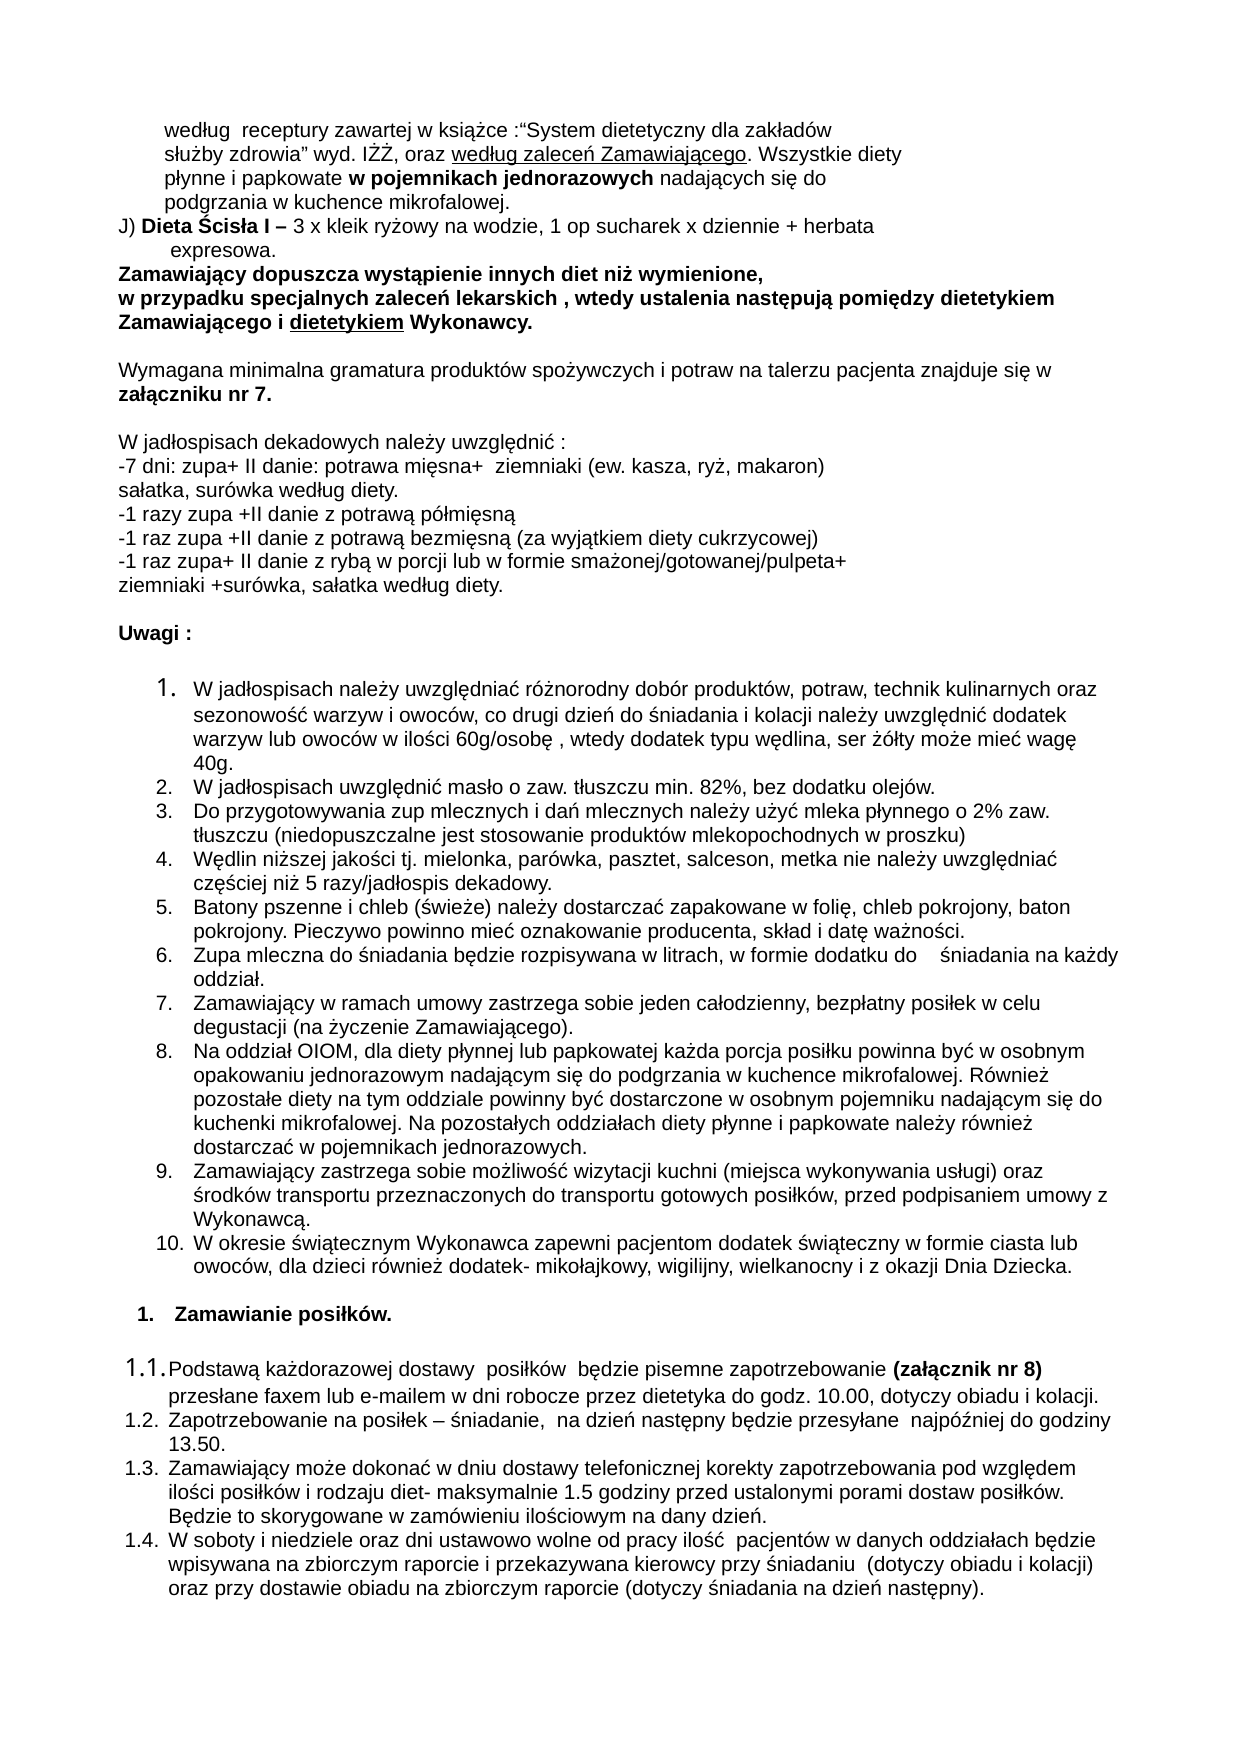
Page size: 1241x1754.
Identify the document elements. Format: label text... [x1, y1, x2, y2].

text J) Dieta Ścisła I – 3 x kleik ryżowy na wodzie, 1 op sucharek x dziennie + herbata [118, 214, 1122, 238]
text podgrzania w kuchence mikrofalowej. [118, 190, 1122, 214]
text -7 dni: zupa+ II danie: potrawa mięsna+ ziemniaki (ew. kasza, ryż, makaron) [118, 453, 1122, 477]
text według receptury zawartej w książce :“System dietetyczny dla zakładów [118, 118, 1122, 142]
text -1 raz zupa +II danie z potrawą bezmięsną (za wyjątkiem diety cukrzycowej) [118, 525, 1122, 549]
list W soboty i niedziele oraz dni ustawowo wolne od pracy ilość pacjentów w danych oddziałach będzie wpisywana na zbiorczym raporcie i przekazywana kierowcy przy śniadaniu (dotyczy obiadu i kolacji) oraz przy dostawie obiadu na zbiorczym raporcie (dotyczy śniadania na dzień następny). [124, 1528, 1122, 1600]
list Wędlin niższej jakości tj. mielonka, parówka, pasztet, salceson, metka nie należy uwzględniać częściej niż 5 razy/jadłospis dekadowy. [156, 847, 1122, 895]
text -1 raz zupa+ II danie z rybą w porcji lub w formie smażonej/gotowanej/pulpeta+ [118, 549, 1122, 573]
list W jadłospisach należy uwzględniać różnorodny dobór produktów, potraw, technik kulinarnych oraz sezonowość warzyw i owoców, co drugi dzień do śniadania i kolacji należy uwzględnić dodatek warzyw lub owoców w ilości 60g/osobę , wtedy dodatek typu wędlina, ser żółty może mieć wagę 40g. [156, 669, 1122, 775]
text Uwagi : [118, 621, 1122, 645]
list Do przygotowywania zup mlecznych i dań mlecznych należy użyć mleka płynnego o 2% zaw. tłuszczu (niedopuszczalne jest stosowanie produktów mlekopochodnych w proszku) [156, 799, 1122, 847]
list Zamawiający może dokonać w dniu dostawy telefonicznej korekty zapotrzebowania pod względem ilości posiłków i rodzaju diet- maksymalnie 1.5 godziny przed ustalonymi porami dostaw posiłków. Będzie to skorygowane w zamówieniu ilościowym na dany dzień. [124, 1456, 1122, 1528]
list W jadłospisach uwzględnić masło o zaw. tłuszczu min. 82%, bez dodatku olejów. [156, 775, 1122, 799]
list Batony pszenne i chleb (świeże) należy dostarczać zapakowane w folię, chleb pokrojony, baton pokrojony. Pieczywo powinno mieć oznakowanie producenta, skład i datę ważności. [156, 895, 1122, 943]
text expresowa. [118, 238, 1122, 262]
list Zamawianie posiłków. [137, 1302, 1122, 1326]
text sałatka, surówka według diety. [118, 477, 1122, 501]
list Zamawiający w ramach umowy zastrzega sobie jeden całodzienny, bezpłatny posiłek w celu degustacji (na życzenie Zamawiającego). [156, 991, 1122, 1039]
list W okresie świątecznym Wykonawca zapewni pacjentom dodatek świąteczny w formie ciasta lub owoców, dla dzieci również dodatek- mikołajkowy, wigilijny, wielkanocny i z okazji Dnia Dziecka. [156, 1230, 1122, 1278]
text Zamawiający dopuszcza wystąpienie innych diet niż wymienione, [118, 262, 1122, 286]
list Na oddział OIOM, dla diety płynnej lub papkowatej każda porcja posiłku powinna być w osobnym opakowaniu jednorazowym nadającym się do podgrzania w kuchence mikrofalowej. Również pozostałe diety na tym oddziale powinny być dostarczone w osobnym pojemniku nadającym się do kuchenki mikrofalowej. Na pozostałych oddziałach diety płynne i papkowate należy również dostarczać w pojemnikach jednorazowych. [156, 1039, 1122, 1158]
text -1 razy zupa +II danie z potrawą półmięsną [118, 501, 1122, 525]
list Podstawą każdorazowej dostawy posiłków będzie pisemne zapotrzebowanie (załącznik nr 8) przesłane faxem lub e-mailem w dni robocze przez dietetyka do godz. 10.00, dotyczy obiadu i kolacji. [124, 1350, 1122, 1408]
text ziemniaki +surówka, sałatka według diety. [118, 573, 1122, 597]
text w przypadku specjalnych zaleceń lekarskich , wtedy ustalenia następują pomiędzy dietetykiem Zamawiającego i dietetykiem Wykonawcy. [118, 286, 1122, 334]
text służby zdrowia” wyd. IŻŻ, oraz według zaleceń Zamawiającego. Wszystkie diety [118, 142, 1122, 166]
list Zupa mleczna do śniadania będzie rozpisywana w litrach, w formie dodatku do śniadania na każdy oddział. [156, 943, 1122, 991]
text płynne i papkowate w pojemnikach jednorazowych nadających się do [118, 166, 1122, 190]
list Zamawiający zastrzega sobie możliwość wizytacji kuchni (miejsca wykonywania usługi) oraz środków transportu przeznaczonych do transportu gotowych posiłków, przed podpisaniem umowy z Wykonawcą. [156, 1158, 1122, 1230]
text W jadłospisach dekadowych należy uwzględnić : [118, 429, 1122, 453]
text Wymagana minimalna gramatura produktów spożywczych i potraw na talerzu pacjenta znajduje się w załączniku nr 7. [118, 358, 1122, 406]
list Zapotrzebowanie na posiłek – śniadanie, na dzień następny będzie przesyłane najpóźniej do godziny 13.50. [124, 1408, 1122, 1456]
